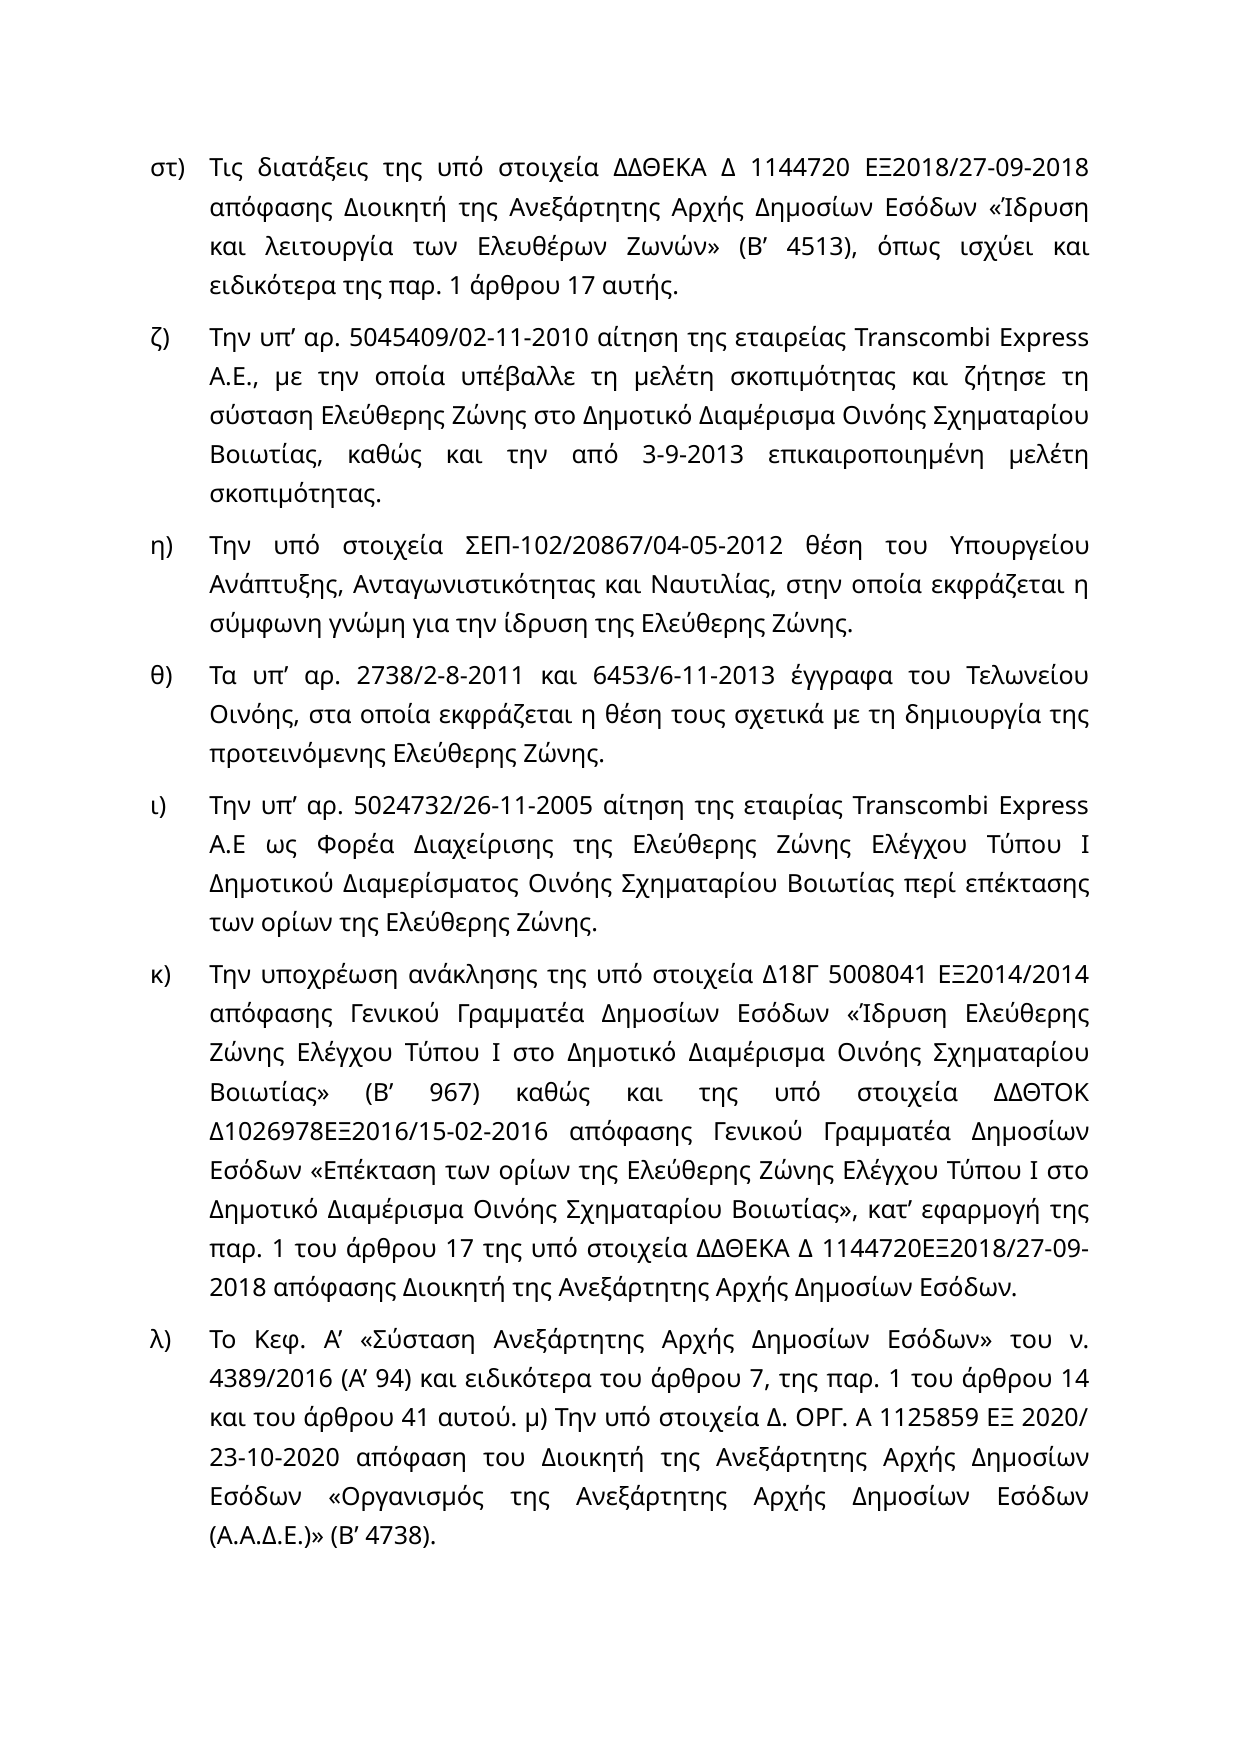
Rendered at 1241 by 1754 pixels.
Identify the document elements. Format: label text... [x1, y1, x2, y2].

list στ) Τις διατάξεις της υπό στοιχεία ΔΔΘΕΚΑ Δ 1144720 ΕΞ2018/27-09-2018 απόφασης Διοικητή της Ανεξάρτητης Αρχής Δημοσίων Εσόδων «Ίδρυση και λειτουργία των Ελευθέρων Ζωνών» (B’ 4513), όπως ισχύει και ειδικότερα της παρ. 1 άρθρου 17 αυτής. [150, 150, 1090, 302]
list λ) Το Κεφ. Α’ «Σύσταση Ανεξάρτητης Αρχής Δημοσίων Εσόδων» του ν. 4389/2016 (Α’ 94) και ειδικότερα του άρθρου 7, της παρ. 1 του άρθρου 14 και του άρθρου 41 αυτού. μ) Την υπό στοιχεία Δ. ΟΡΓ. Α 1125859 ΕΞ 2020/ 23-10-2020 απόφαση του Διοικητή της Ανεξάρτητης Αρχής Δημοσίων Εσόδων «Οργανισμός της Ανεξάρτητης Αρχής Δημοσίων Εσόδων (Α.Α.Δ.Ε.)» (Β’ 4738). [150, 1322, 1090, 1552]
list κ) Την υποχρέωση ανάκλησης της υπό στοιχεία Δ18Γ 5008041 ΕΞ2014/2014 απόφασης Γενικού Γραμματέα Δημοσίων Εσόδων «Ίδρυση Ελεύθερης Ζώνης Ελέγχου Τύπου Ι στο Δημοτικό Διαμέρισμα Οινόης Σχηματαρίου Βοιωτίας» (Β’ 967) καθώς και της υπό στοιχεία ΔΔΘΤΟΚ Δ1026978ΕΞ2016/15-02-2016 απόφασης Γενικού Γραμματέα Δημοσίων Εσόδων «Επέκταση των ορίων της Ελεύθερης Ζώνης Ελέγχου Τύπου Ι στο Δημοτικό Διαμέρισμα Οινόης Σχηματαρίου Βοιωτίας», κατ’ εφαρμογή της παρ. 1 του άρθρου 17 της υπό στοιχεία ΔΔΘΕΚΑ Δ 1144720ΕΞ2018/27-09-2018 απόφασης Διοικητή της Ανεξάρτητης Αρχής Δημοσίων Εσόδων. [150, 957, 1090, 1304]
list ι) Την υπ’ αρ. 5024732/26-11-2005 αίτηση της εταιρίας Transcombi Express Α.Ε ως Φορέα Διαχείρισης της Ελεύθερης Ζώνης Ελέγχου Τύπου Ι Δημοτικού Διαμερίσματος Οινόης Σχηματαρίου Βοιωτίας περί επέκτασης των ορίων της Ελεύθερης Ζώνης. [150, 787, 1090, 939]
list θ) Τα υπ’ αρ. 2738/2-8-2011 και 6453/6-11-2013 έγγραφα του Τελωνείου Οινόης, στα οποία εκφράζεται η θέση τους σχετικά με τη δημιουργία της προτεινόμενης Ελεύθερης Ζώνης. [150, 657, 1090, 770]
list ζ) Την υπ’ αρ. 5045409/02-11-2010 αίτηση της εταιρείας Transcombi Express Α.Ε., με την οποία υπέβαλλε τη μελέτη σκοπιμότητας και ζήτησε τη σύσταση Ελεύθερης Ζώνης στο Δημοτικό Διαμέρισμα Οινόης Σχηματαρίου Βοιωτίας, καθώς και την από 3-9-2013 επικαιροποιημένη μελέτη σκοπιμότητας. [150, 319, 1090, 510]
list η) Την υπό στοιχεία ΣΕΠ-102/20867/04-05-2012 θέση του Υπουργείου Ανάπτυξης, Ανταγωνιστικότητας και Ναυτιλίας, στην οποία εκφράζεται η σύμφωνη γνώμη για την ίδρυση της Ελεύθερης Ζώνης. [150, 527, 1090, 640]
